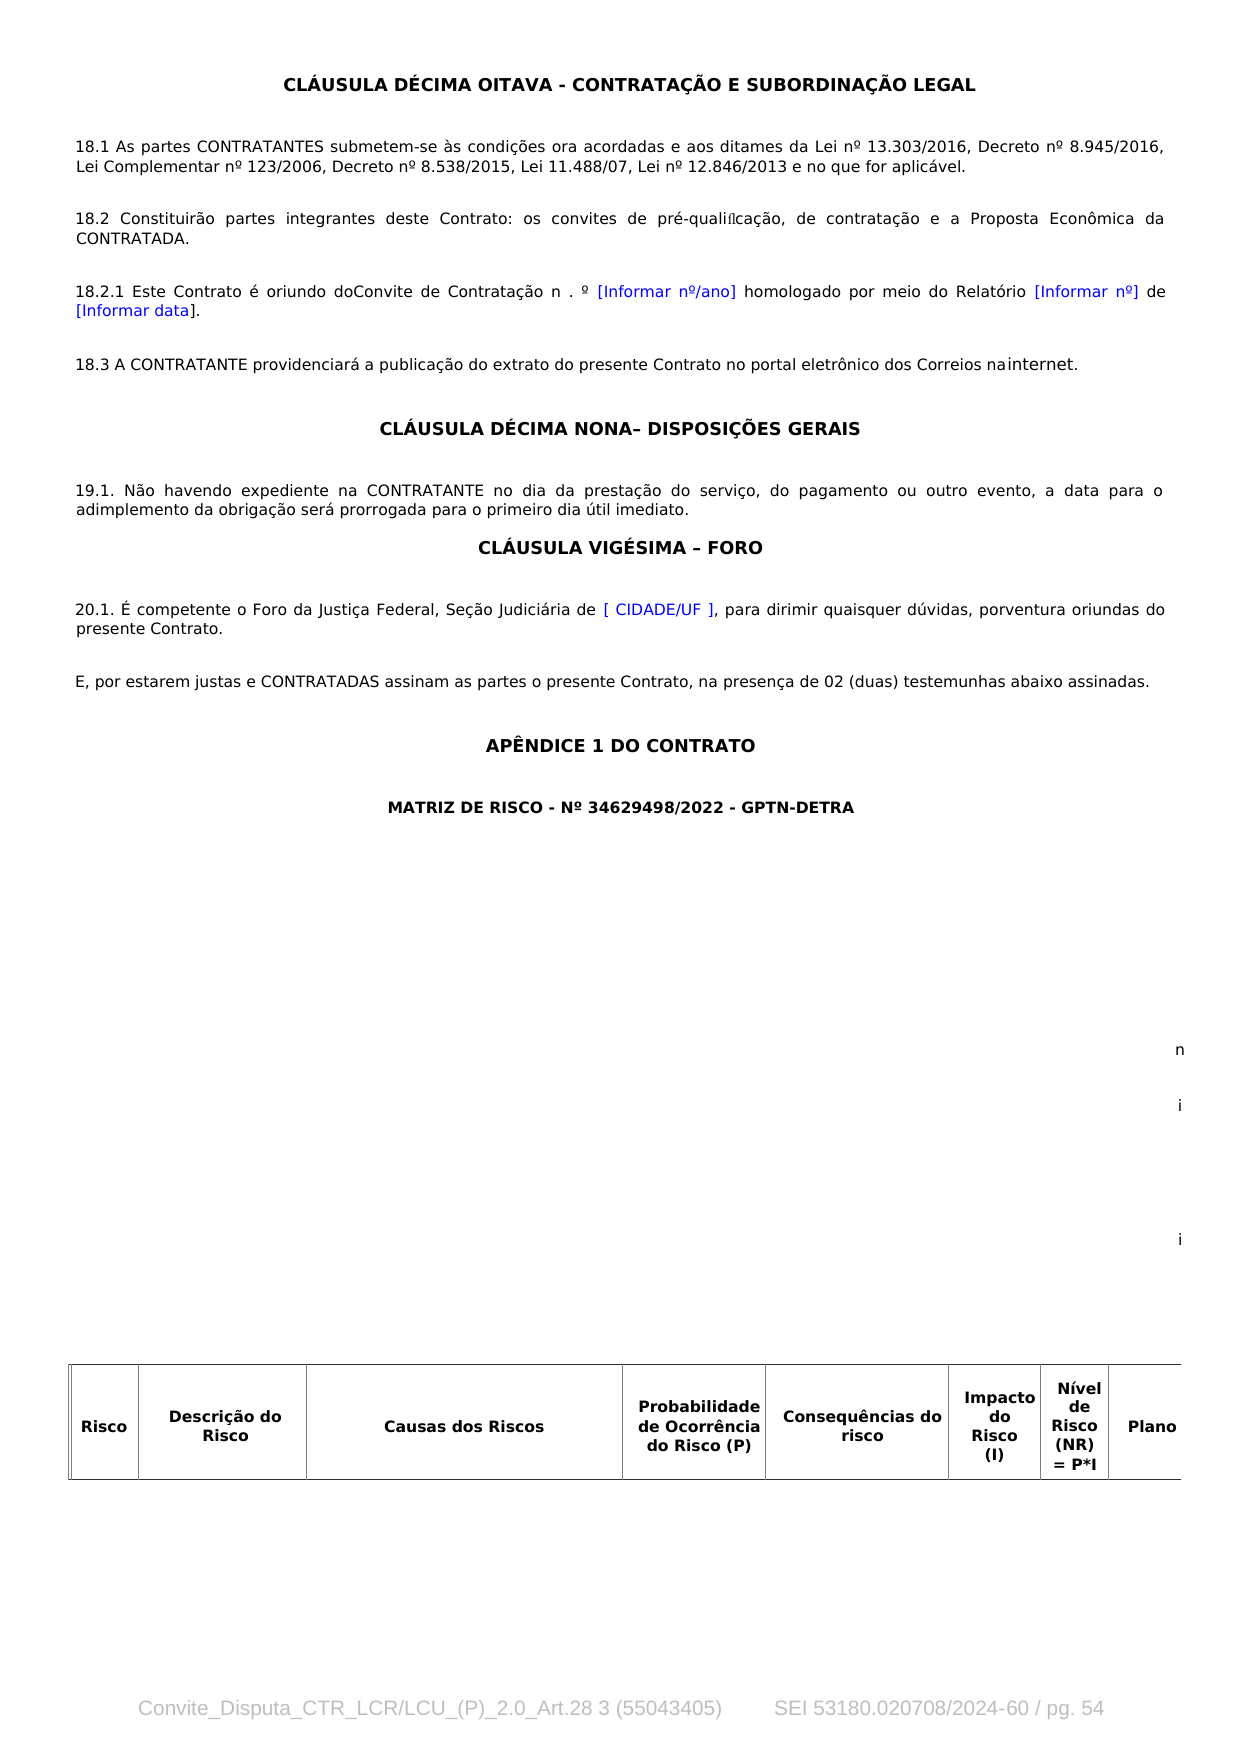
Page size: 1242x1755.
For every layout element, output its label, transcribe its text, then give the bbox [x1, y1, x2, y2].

table_header Descrição do Risco [139, 1365, 306, 1479]
table_header Consequências do risco [766, 1365, 948, 1479]
table_header Impacto do Risco (I) [949, 1365, 1040, 1479]
table_header Plano [1109, 1365, 1181, 1479]
text 19.1. Não havendo expediente na CONTRATANTE no dia da prestação do serviço, do pagamento ou outro evento, a data para o adimplemento da obrigação será prorrogada para o primeiro dia útil imediato. [75, 482, 1166, 519]
text 20.1. É competente o Foro da Justiça Federal, Seção Judiciária de [ CIDADE/UF ], para dirimir quaisquer dúvidas, porventura oriundas do presente Contrato. [75, 601, 1166, 638]
subtitle CLÁUSULA DÉCIMA NONA– DISPOSIÇÕES GERAIS [70, 418, 1170, 439]
text n [70, 1041, 1184, 1059]
text E, por estarem justas e CONTRATADAS assinam as partes o presente Contrato, na presença de 02 (duas) testemunhas abaixo assinadas. [75, 673, 1166, 691]
subtitle CLÁUSULA VIGÉSIMA – FORO [70, 538, 1171, 558]
subtitle APÊNDICE 1 DO CONTRATO [70, 736, 1171, 757]
subtitle MATRIZ DE RISCO - Nº 34629498/2022 - GPTN-DETRA [70, 799, 1171, 817]
text i i [1176, 1097, 1184, 1249]
text 18.3 A CONTRATANTE providenciará a publicação do extrato do presente Contrato no portal eletrônico dos Correios nainternet. [75, 355, 1166, 374]
subtitle CLÁUSULA DÉCIMA OITAVA - CONTRATAÇÃO E SUBORDINAÇÃO LEGAL [283, 75, 1193, 96]
table_header Risco [72, 1365, 138, 1479]
text 18.2.1 Este Contrato é oriundo doConvite de Contratação n . º [Informar nº/ano] homologado por meio do Relatório [Informar nº] de [Informar data]. [75, 283, 1166, 320]
table_header Probabilidade de Ocorrência do Risco (P) [623, 1365, 765, 1479]
table_header Nível de Risco (NR) = P*I [1041, 1365, 1108, 1479]
table_header Causas dos Riscos [307, 1365, 622, 1479]
text 18.1 As partes CONTRATANTES submetem-se às condições ora acordadas e aos ditames da Lei nº 13.303/2016, Decreto nº 8.945/2016, Lei Complementar nº 123/2006, Decreto nº 8.538/2015, Lei 11.488/07, Lei nº 12.846/2013 e no que for aplicável. [75, 138, 1166, 176]
text 18.2 Constituirão partes integrantes deste Contrato: os convites de pré-qualicação, de contratação e a Proposta Econômica da CONTRATADA. [75, 210, 1166, 248]
